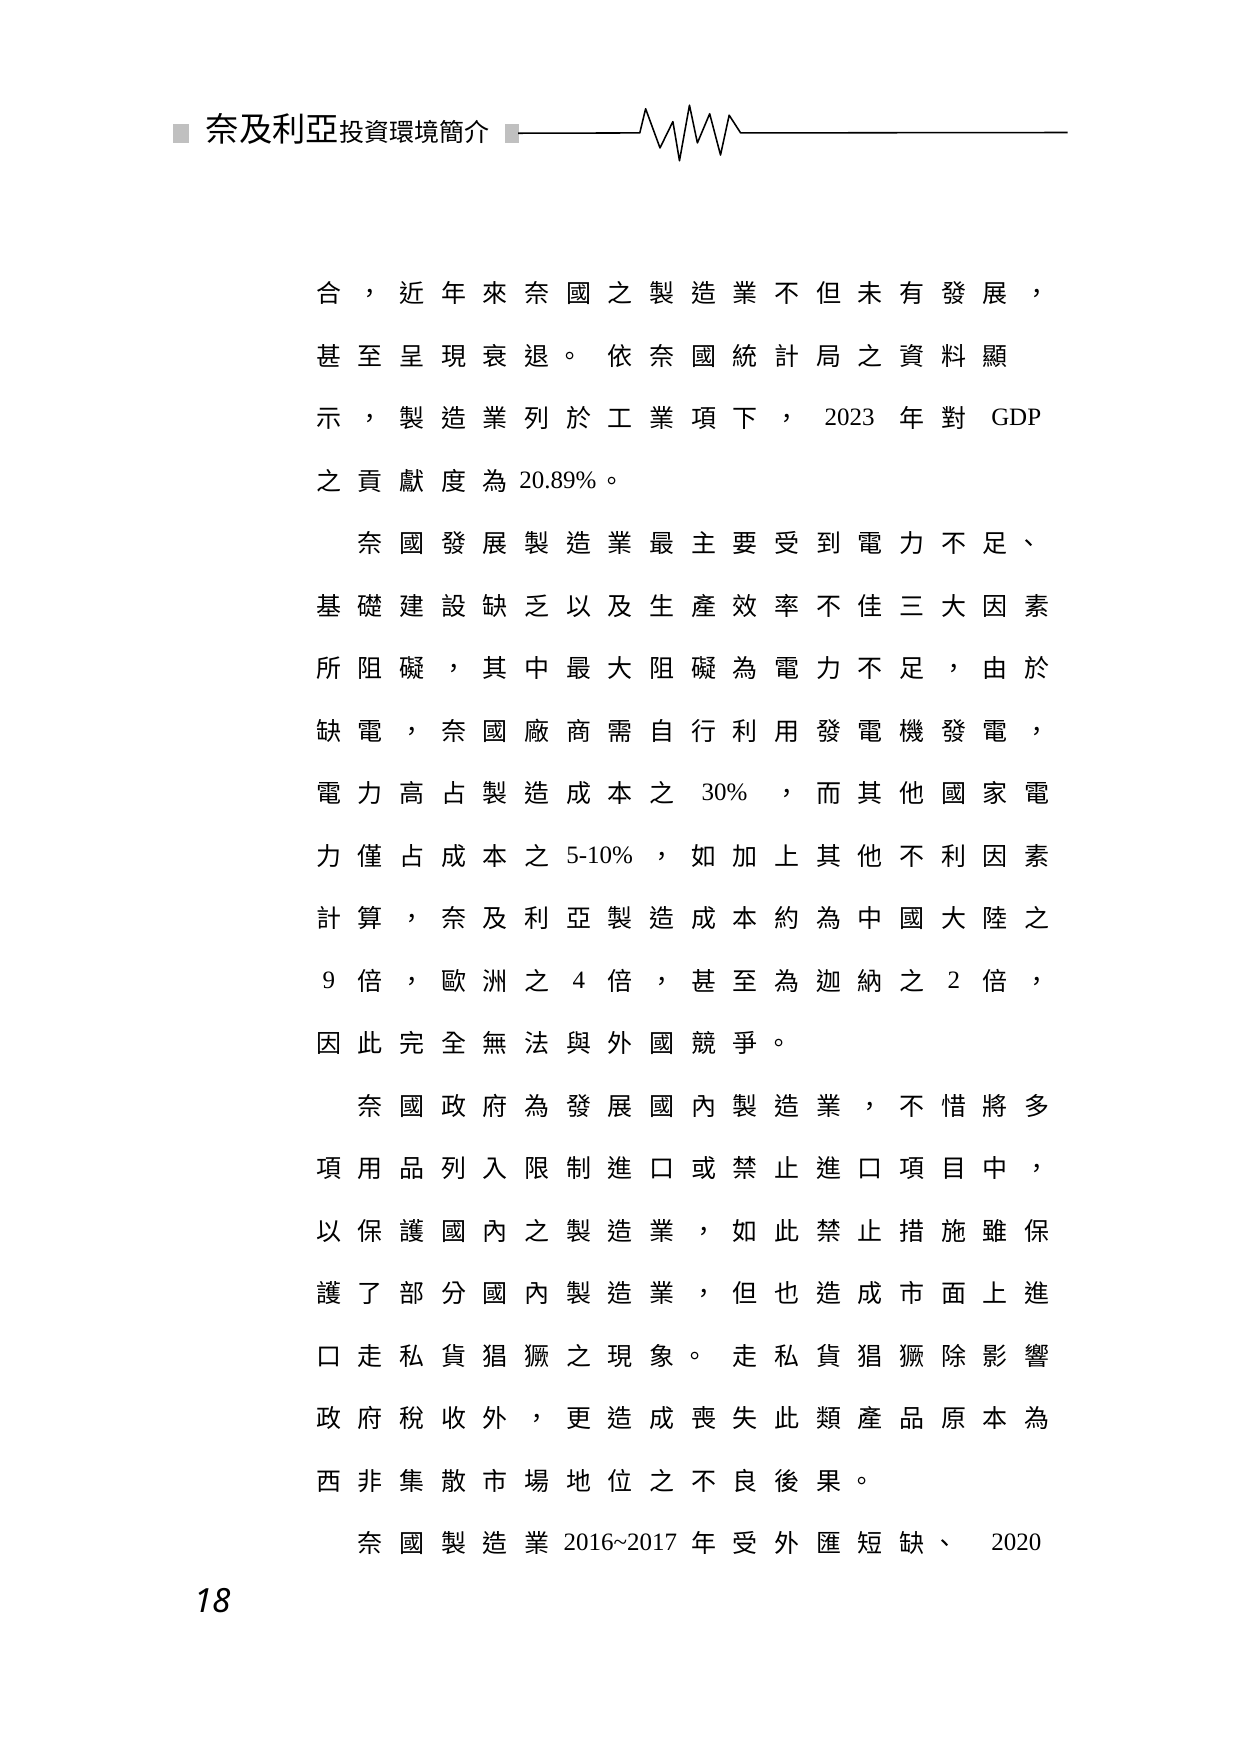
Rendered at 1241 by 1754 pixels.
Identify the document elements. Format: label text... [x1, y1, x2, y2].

text 奈國政府為發展國內製造業，不惜將多項用品列入限制進口或禁止進口項目中，以保護國內之製造業，如此禁止措施雖保護了部分國內製造業，但也造成市面上進口走私貨猖獗之現象。走私貨猖獗除影響政府稅收外，更造成喪失此類產品原本為西非集散市場地位之不良後果。 [281, 1063, 1058, 1500]
text 合，近年來奈國之製造業不但未有發展，甚至呈現衰退。依奈國統計局之資料顯示，製造業列於工業項下，2023年對GDP之貢獻度為20.89%。 [281, 250, 1058, 500]
text 奈國製造業2016~2017年受外匯短缺、2020 [281, 1500, 1058, 1563]
text 奈國發展製造業最主要受到電力不足、基礎建設缺乏以及生產效率不佳三大因素所阻礙，其中最大阻礙為電力不足，由於缺電，奈國廠商需自行利用發電機發電，電力高占製造成本之30%，而其他國家電力僅占成本之5-10%，如加上其他不利因素計算，奈及利亞製造成本約為中國大陸之9倍，歐洲之4倍，甚至為迦納之2倍，因此完全無法與外國競爭。 [281, 500, 1058, 1063]
